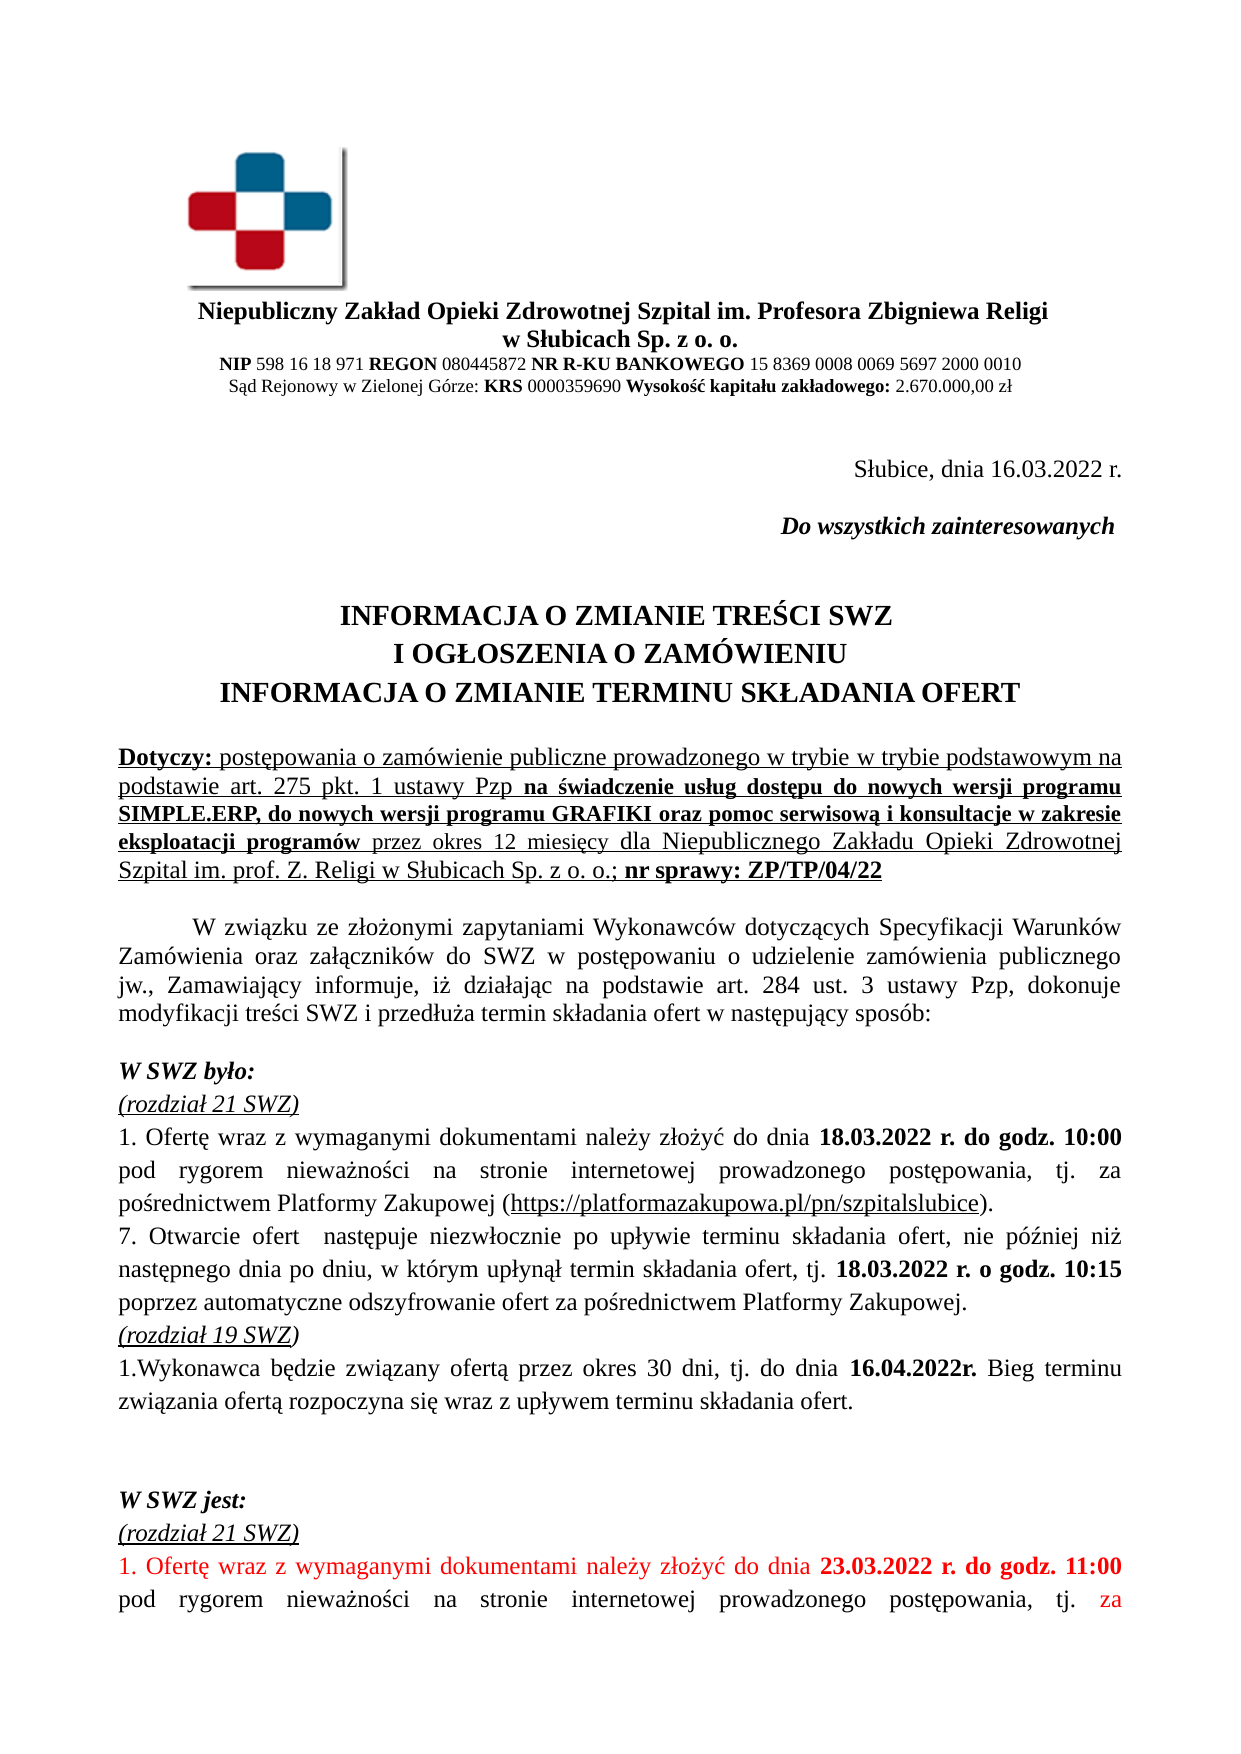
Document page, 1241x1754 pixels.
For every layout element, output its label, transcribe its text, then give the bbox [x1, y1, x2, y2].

text NIP 598 16 18 971 REGON 080445872 NR R-KU BANKOWEGO 15 8369 0008 0069 5697 2000 0010 [118, 353, 1122, 375]
text Niepubliczny Zakład Opieki Zdrowotnej Szpital im. Profesora Zbigniewa Religi [118, 296, 1122, 324]
text (rozdział 21 SWZ) [118, 1518, 1122, 1547]
text 1. Ofertę wraz z wymaganymi dokumentami należy złożyć do dnia 18.03.2022 r. do godz. 10:00 pod rygorem nieważności na stronie internetowej prowadzonego postępowania, tj. za pośrednictwem Platformy Zakupowej (https://platformazakupowa.pl/pn/szpitalslubice). [118, 1122, 1122, 1217]
text w Słubicach Sp. z o. o. [118, 324, 1122, 353]
text Dotyczy: postępowania o zamówienie publiczne prowadzonego w trybie w trybie podstawowym na [118, 742, 1122, 767]
text Szpital im. prof. Z. Religi w Słubicach Sp. z o. o.; nr sprawy: ZP/TP/04/22 [118, 852, 1122, 883]
text (rozdział 21 SWZ) [118, 1089, 1122, 1118]
text Do wszystkich zainteresowanych [118, 511, 1122, 540]
text 1. Ofertę wraz z wymaganymi dokumentami należy złożyć do dnia 23.03.2022 r. do godz. 11:00 pod rygorem nieważności na stronie internetowej prowadzonego postępowania, tj. za [118, 1551, 1122, 1613]
text eksploatacji programów przez okres 12 miesięcy dla Niepublicznego Zakładu Opieki Zdrowotnej [118, 824, 1122, 851]
text INFORMACJA O ZMIANIE TERMINU SKŁADANIA OFERT [118, 675, 1122, 708]
text INFORMACJA O ZMIANIE TREŚCI SWZ [118, 598, 1122, 631]
text Słubice, dnia 16.03.2022 r. [118, 454, 1122, 483]
text 7. Otwarcie ofert następuje niezwłocznie po upływie terminu składania ofert, nie później niż następnego dnia po dniu, w którym upłynął termin składania ofert, tj. 18.03.2022 r. o godz. 10:15 poprzez automatyczne odszyfrowanie ofert za pośrednictwem Platformy Zakupowej. [118, 1221, 1122, 1316]
text podstawie art. 275 pkt. 1 ustawy Pzp na świadczenie usług dostępu do nowych wersji programu [118, 768, 1122, 796]
text I OGŁOSZENIA O ZAMÓWIENIU [118, 636, 1122, 670]
text W SWZ jest: [118, 1485, 1122, 1514]
text W związku ze złożonymi zapytaniami Wykonawców dotyczących Specyfikacji Warunków Zamówienia oraz załączników do SWZ w postępowaniu o udzielenie zamówienia publicznego jw., Zamawiający informuje, iż działając na podstawie art. 284 ust. 3 ustawy Pzp, dokonuje modyfikacji treści SWZ i przedłuża termin składania ofert w następujący sposób: [118, 912, 1122, 1027]
text W SWZ było: [118, 1056, 1122, 1085]
text 1.Wykonawca będzie związany ofertą przez okres 30 dni, tj. do dnia 16.04.2022r. Bieg terminu związania ofertą rozpoczyna się wraz z upływem terminu składania ofert. [118, 1353, 1122, 1415]
picture [187, 147, 348, 291]
text (rozdział 19 SWZ) [118, 1320, 1122, 1349]
text Sąd Rejonowy w Zielonej Górze: KRS 0000359690 Wysokość kapitału zakładowego: 2.670.000,00 zł [118, 375, 1122, 396]
text SIMPLE.ERP, do nowych wersji programu GRAFIKI oraz pomoc serwisową i konsultacje w zakresie [118, 797, 1122, 823]
